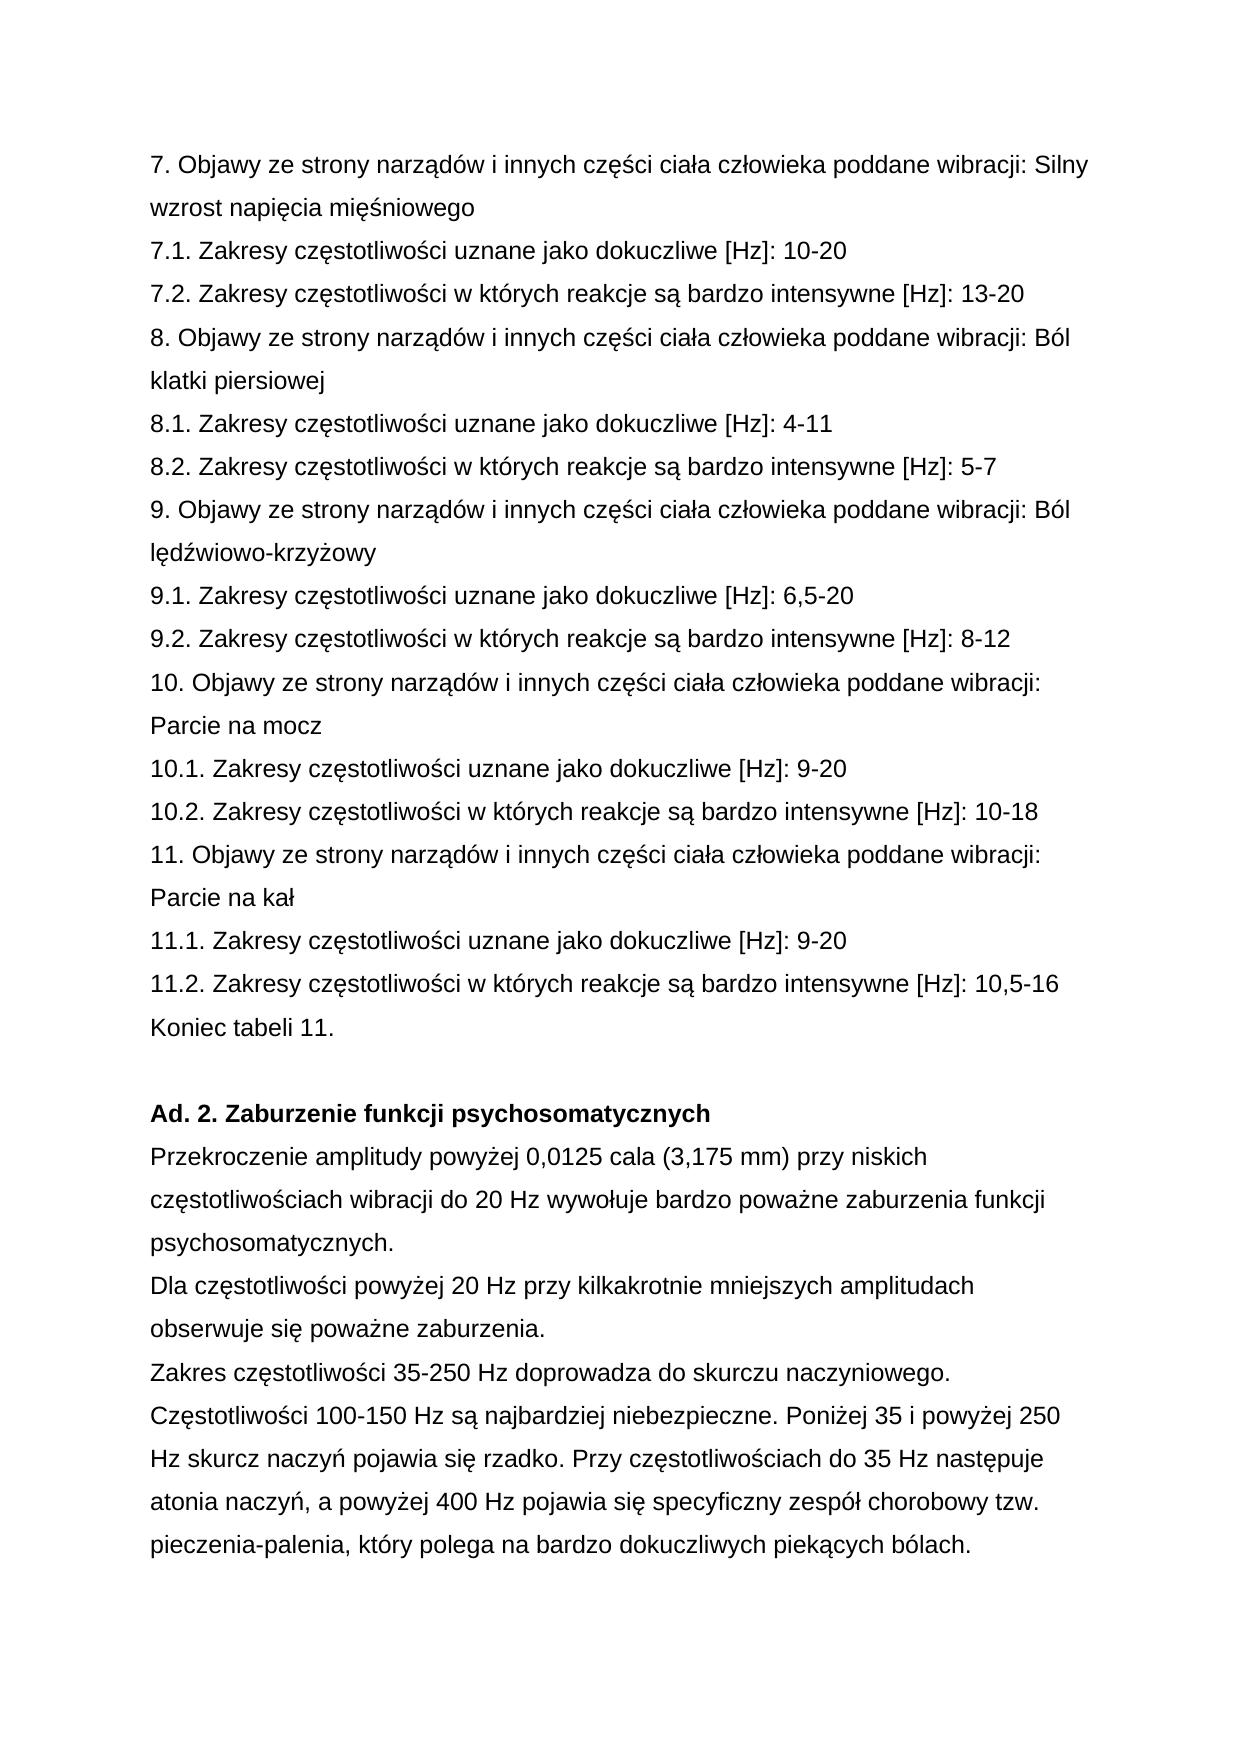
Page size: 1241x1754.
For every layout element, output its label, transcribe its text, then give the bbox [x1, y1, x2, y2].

text Dla częstotliwości powyżej 20 Hz przy kilkakrotnie mniejszych amplitudach obserwuje się poważne zaburzenia. [150, 1271, 1090, 1343]
text Przekroczenie amplitudy powyżej 0,0125 cala (3,175 mm) przy niskich częstotliwościach wibracji do 20 Hz wywołuje bardzo poważne zaburzenia funkcji psychosomatycznych. [150, 1142, 1090, 1257]
text 11.1. Zakresy częstotliwości uznane jako dokuczliwe [Hz]: 9-20 [150, 926, 1090, 955]
text 10.1. Zakresy częstotliwości uznane jako dokuczliwe [Hz]: 9-20 [150, 754, 1090, 782]
text Ad. 2. Zaburzenie funkcji psychosomatycznych [150, 1099, 1090, 1127]
text 8. Objawy ze strony narządów i innych części ciała człowieka poddane wibracji: Ból klatki piersiowej [150, 322, 1090, 394]
text 9.1. Zakresy częstotliwości uznane jako dokuczliwe [Hz]: 6,5-20 [150, 581, 1090, 610]
text 9.2. Zakresy częstotliwości w których reakcje są bardzo intensywne [Hz]: 8-12 [150, 624, 1090, 653]
text 10.2. Zakresy częstotliwości w których reakcje są bardzo intensywne [Hz]: 10-18 [150, 797, 1090, 826]
text 11.2. Zakresy częstotliwości w których reakcje są bardzo intensywne [Hz]: 10,5-16 [150, 969, 1090, 998]
text 9. Objawy ze strony narządów i innych części ciała człowieka poddane wibracji: Ból lędźwiowo-krzyżowy [150, 495, 1090, 567]
text Zakres częstotliwości 35-250 Hz doprowadza do skurczu naczyniowego. Częstotliwości 100-150 Hz są najbardziej niebezpieczne. Poniżej 35 i powyżej 250 Hz skurcz naczyń pojawia się rzadko. Przy częstotliwościach do 35 Hz następuje atonia naczyń, a powyżej 400 Hz pojawia się specyficzny zespół chorobowy tzw. pieczenia-palenia, który polega na bardzo dokuczliwych piekących bólach. [150, 1357, 1090, 1559]
text 10. Objawy ze strony narządów i innych części ciała człowieka poddane wibracji: Parcie na mocz [150, 667, 1090, 739]
text 8.2. Zakresy częstotliwości w których reakcje są bardzo intensywne [Hz]: 5-7 [150, 452, 1090, 481]
text 7. Objawy ze strony narządów i innych części ciała człowieka poddane wibracji: Silny wzrost napięcia mięśniowego [150, 150, 1090, 222]
text 7.1. Zakresy częstotliwości uznane jako dokuczliwe [Hz]: 10-20 [150, 236, 1090, 265]
text 11. Objawy ze strony narządów i innych części ciała człowieka poddane wibracji: Parcie na kał [150, 840, 1090, 912]
text Koniec tabeli 11. [150, 1012, 1090, 1041]
text 8.1. Zakresy częstotliwości uznane jako dokuczliwe [Hz]: 4-11 [150, 409, 1090, 437]
text 7.2. Zakresy częstotliwości w których reakcje są bardzo intensywne [Hz]: 13-20 [150, 279, 1090, 308]
